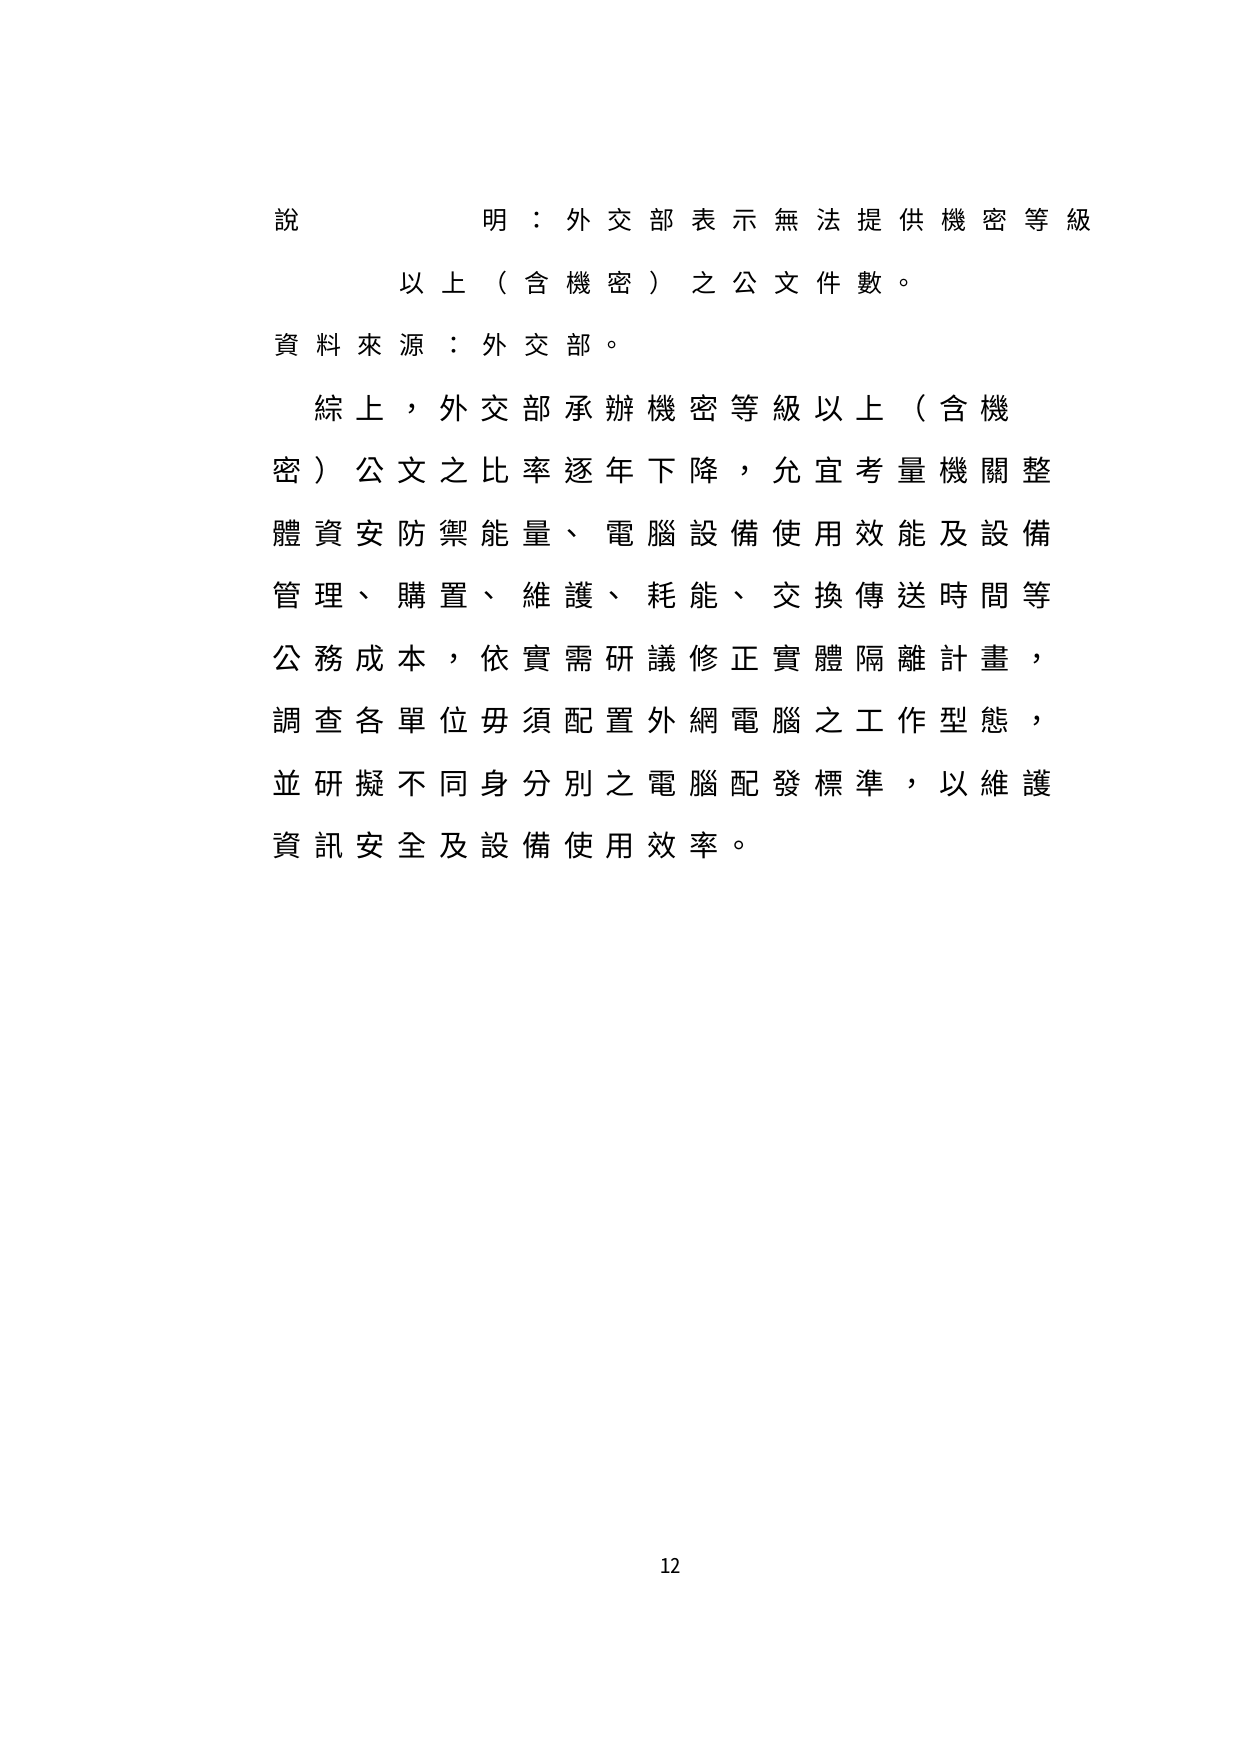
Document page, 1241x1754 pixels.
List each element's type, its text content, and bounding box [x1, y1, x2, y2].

text 資料來源：外交部。 [227, 302, 1058, 365]
text 說 明：外交部表示無法提供機密等級以上（含機密）之公文件數。 [227, 177, 1108, 302]
text 綜上，外交部承辦機密等級以上（含機密）公文之比率逐年下降，允宜考量機關整體資安防禦能量、電腦設備使用效能及設備管理、購置、維護、耗能、交換傳送時間等公務成本，依實需研議修正實體隔離計畫，調查各單位毋須配置外網電腦之工作型態，並研擬不同身分別之電腦配發標準，以維護資訊安全及設備使用效率。 [242, 365, 1058, 865]
